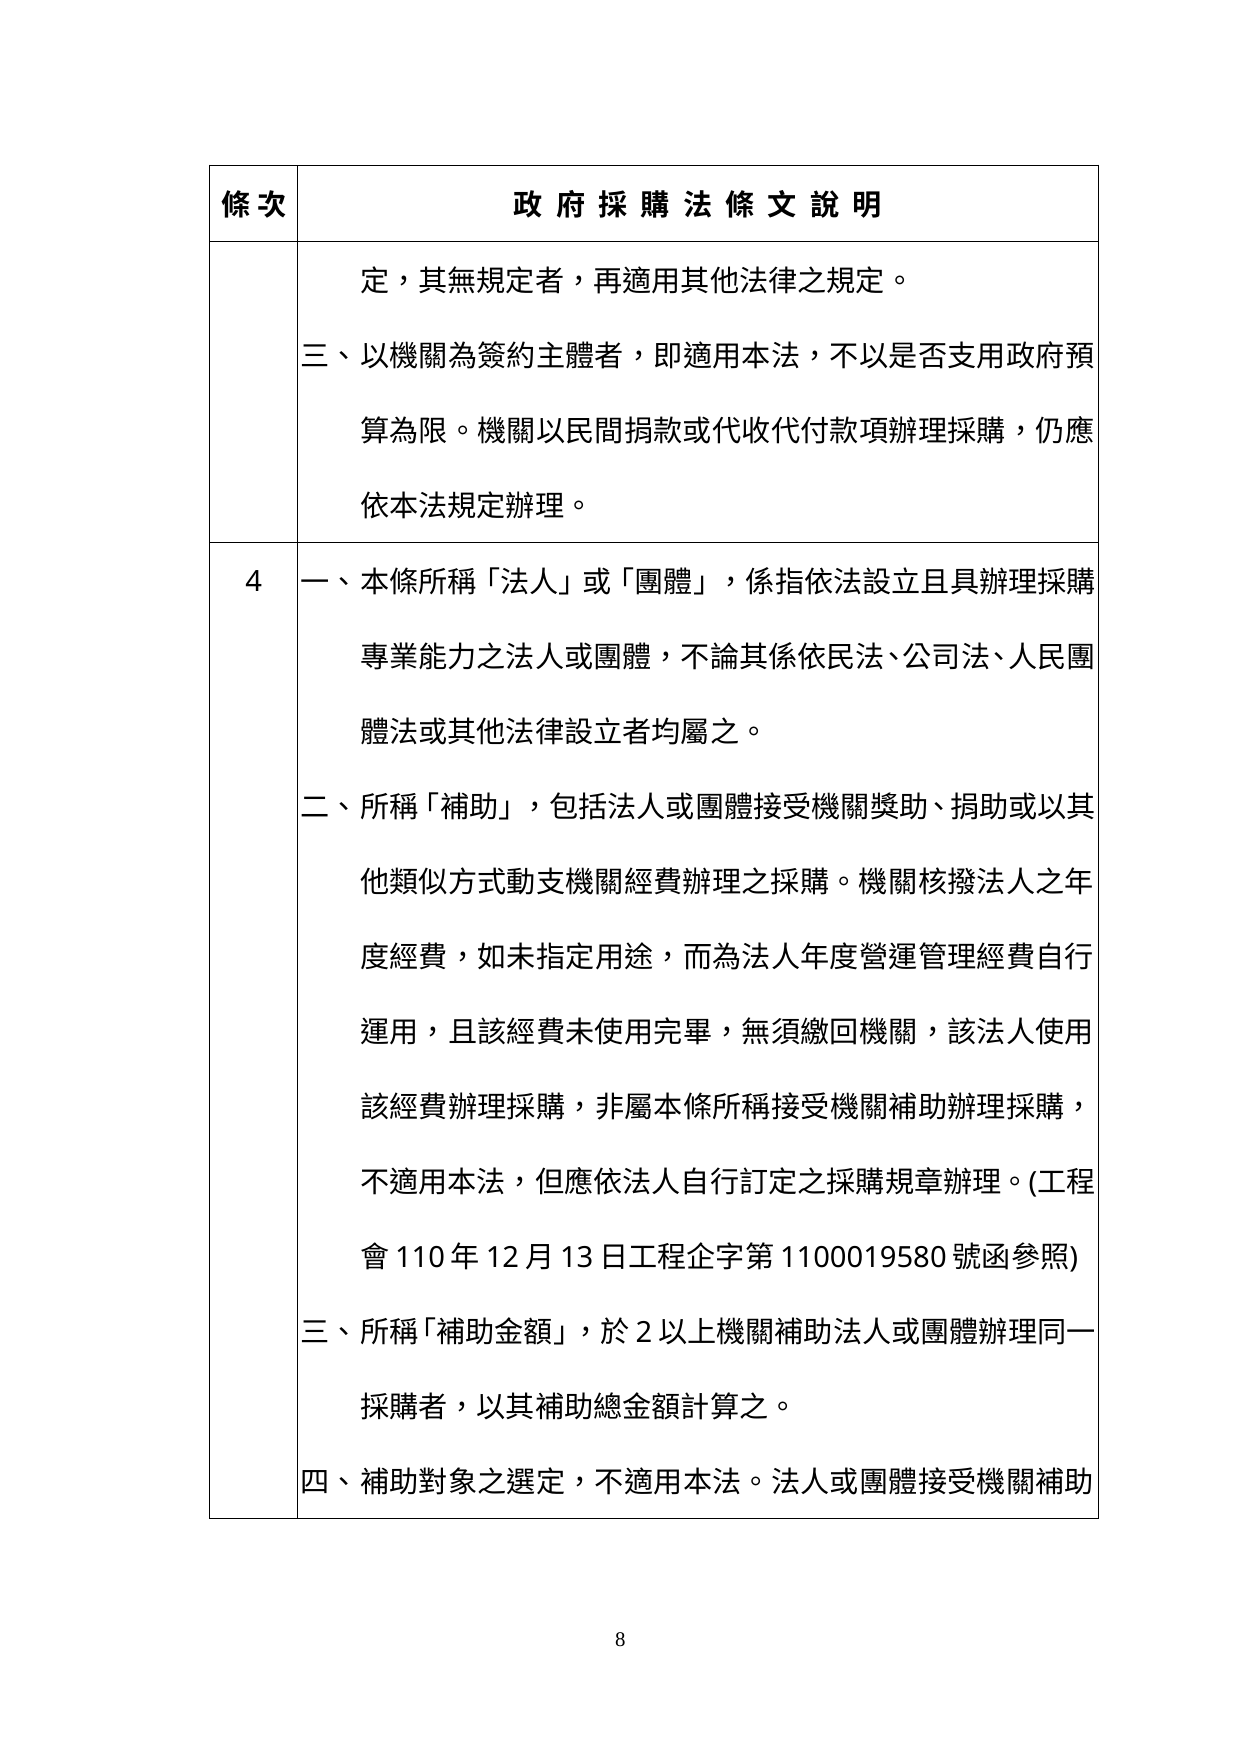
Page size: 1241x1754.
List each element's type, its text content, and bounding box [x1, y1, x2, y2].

table_header 條 次 [210, 166, 297, 241]
table_cell 4 [210, 543, 297, 1518]
table_header 政 府 採 購 法 條 文 說 明 [298, 166, 1098, 241]
table_cell [210, 242, 297, 542]
table_cell 定，其無規定者，再適用其他法律之規定。 以機關為簽約主體者，即適用本法，不以是否支用政府預算為限。機關以民間捐款或代收代付款項辦理採購，仍應依本法規定辦理。 [298, 242, 1098, 542]
table_cell 本條所稱「法人」或「團體」，係指依法設立且具辦理採購專業能力之法人或團體，不論其係依民法、公司法、人民團體法或其他法律設立者均屬之。 所稱「補助」，包括法人或團體接受機關獎助、捐助或以其他類似方式動支機關經費辦理之採購。機關核撥法人之年度經費，如未指定用途，而為法人年度營運管理經費自行運用，且該經費未使用完畢，無須繳回機關，該法人使用該經費辦理採購，非屬本條所稱接受機關補助辦理採購，不適用本法，但應依法人自行訂定之採購規章辦理。(工程會110年12月13日工程企字第1100019580號函參照) 所稱「補助金額」，於2以上機關補助法人或團體辦理同一採購者，以其補助總金額計算之。 補助對象之選定，不適用本法。法人或團體接受機關補助 [298, 543, 1098, 1518]
